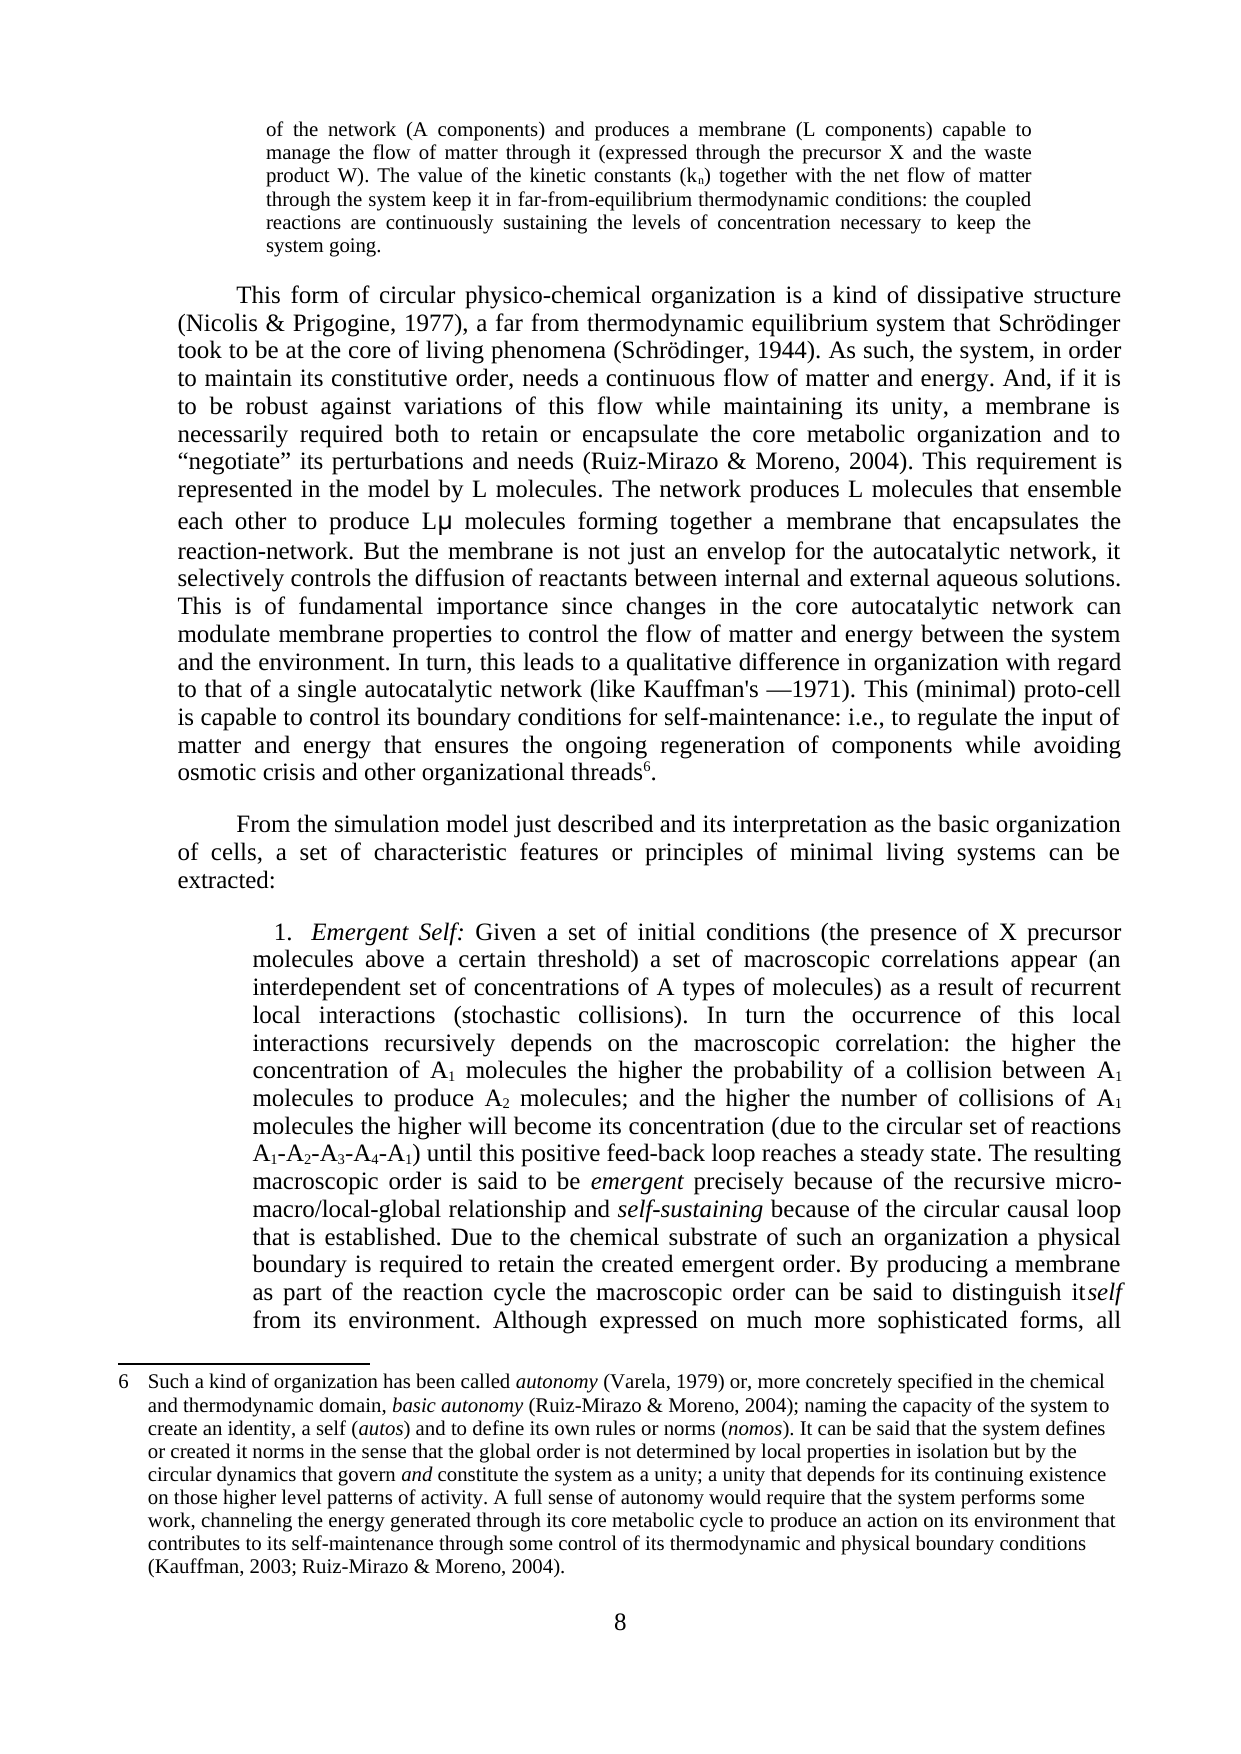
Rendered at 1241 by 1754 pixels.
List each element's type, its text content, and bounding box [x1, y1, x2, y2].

text Such a kind of organization has been called autonomy (Varela, 1979) or, more concretely specified in the chemical and thermodynamic domain, basic autonomy (Ruiz-Mirazo & Moreno, 2004); naming the capacity of the system to create an identity, a self (autos) and to define its own rules or norms (nomos). It can be said that the system defines or created it norms in the sense that the global order is not determined by local properties in isolation but by the circular dynamics that govern and constitute the system as a unity; a unity that depends for its continuing existence on those higher level patterns of activity. A full sense of autonomy would require that the system performs some work, channeling the energy generated through its core metabolic cycle to produce an action on its environment that contributes to its self-maintenance through some control of its thermodynamic and physical boundary conditions (Kauffman, 2003; Ruiz-Mirazo & Moreno, 2004). [118, 1370, 1122, 1578]
text From the simulation model just described and its interpretation as the basic organization of cells, a set of characteristic features or principles of minimal living systems can be extracted: [177, 811, 1122, 894]
list Emergent Self: Given a set of initial conditions (the presence of X precursor molecules above a certain threshold) a set of macroscopic correlations appear (an interdependent set of concentrations of A types of molecules) as a result of recurrent local interactions (stochastic collisions). In turn the occurrence of this local interactions recursively depends on the macroscopic correlation: the higher the concentration of A1 molecules the higher the probability of a collision between A1 molecules to produce A2 molecules; and the higher the number of collisions of A1 molecules the higher will become its concentration (due to the circular set of reactions A1-A2-A3-A4-A1) until this positive feed-back loop reaches a steady state. The resulting macroscopic order is said to be emergent precisely because of the recursive micro-macro/local-global relationship and self-sustaining because of the circular causal loop that is established. Due to the chemical substrate of such an organization a physical boundary is required to retain the created emergent order. By producing a membrane as part of the reaction cycle the macroscopic order can be said to distinguish itself from its environment. Although expressed on much more sophisticated forms, all [215, 918, 1122, 1333]
text This form of circular physico-chemical organization is a kind of dissipative structure (Nicolis & Prigogine, 1977), a far from thermodynamic equilibrium system that Schrödinger took to be at the core of living phenomena (Schrödinger, 1944). As such, the system, in order to maintain its constitutive order, needs a continuous flow of matter and energy. And, if it is to be robust against variations of this flow while maintaining its unity, a membrane is necessarily required both to retain or encapsulate the core metabolic organization and to “negotiate” its perturbations and needs (Ruiz-Mirazo & Moreno, 2004). This requirement is represented in the model by L molecules. The network produces L molecules that ensemble each other to produce Lμ molecules forming together a membrane that encapsulates the reaction-network. But the membrane is not just an envelop for the autocatalytic network, it selectively controls the diffusion of reactants between internal and external aqueous solutions. This is of fundamental importance since changes in the core autocatalytic network can modulate membrane properties to control the flow of matter and energy between the system and the environment. In turn, this leads to a qualitative difference in organization with regard to that of a single autocatalytic network (like Kauffman's —1971). This (minimal) proto-cell is capable to control its boundary conditions for self-maintenance: i.e., to regulate the input of matter and energy that ensures the ongoing regeneration of components while avoiding osmotic crisis and other organizational threads. [177, 281, 1122, 786]
text of the network (A components) and produces a membrane (L components) capable to manage the flow of matter through it (expressed through the precursor X and the waste product W). The value of the kinetic constants (kn) together with the net flow of matter through the system keep it in far-from-equilibrium thermodynamic conditions: the coupled reactions are continuously sustaining the levels of concentration necessary to keep the system going. [266, 118, 1032, 257]
